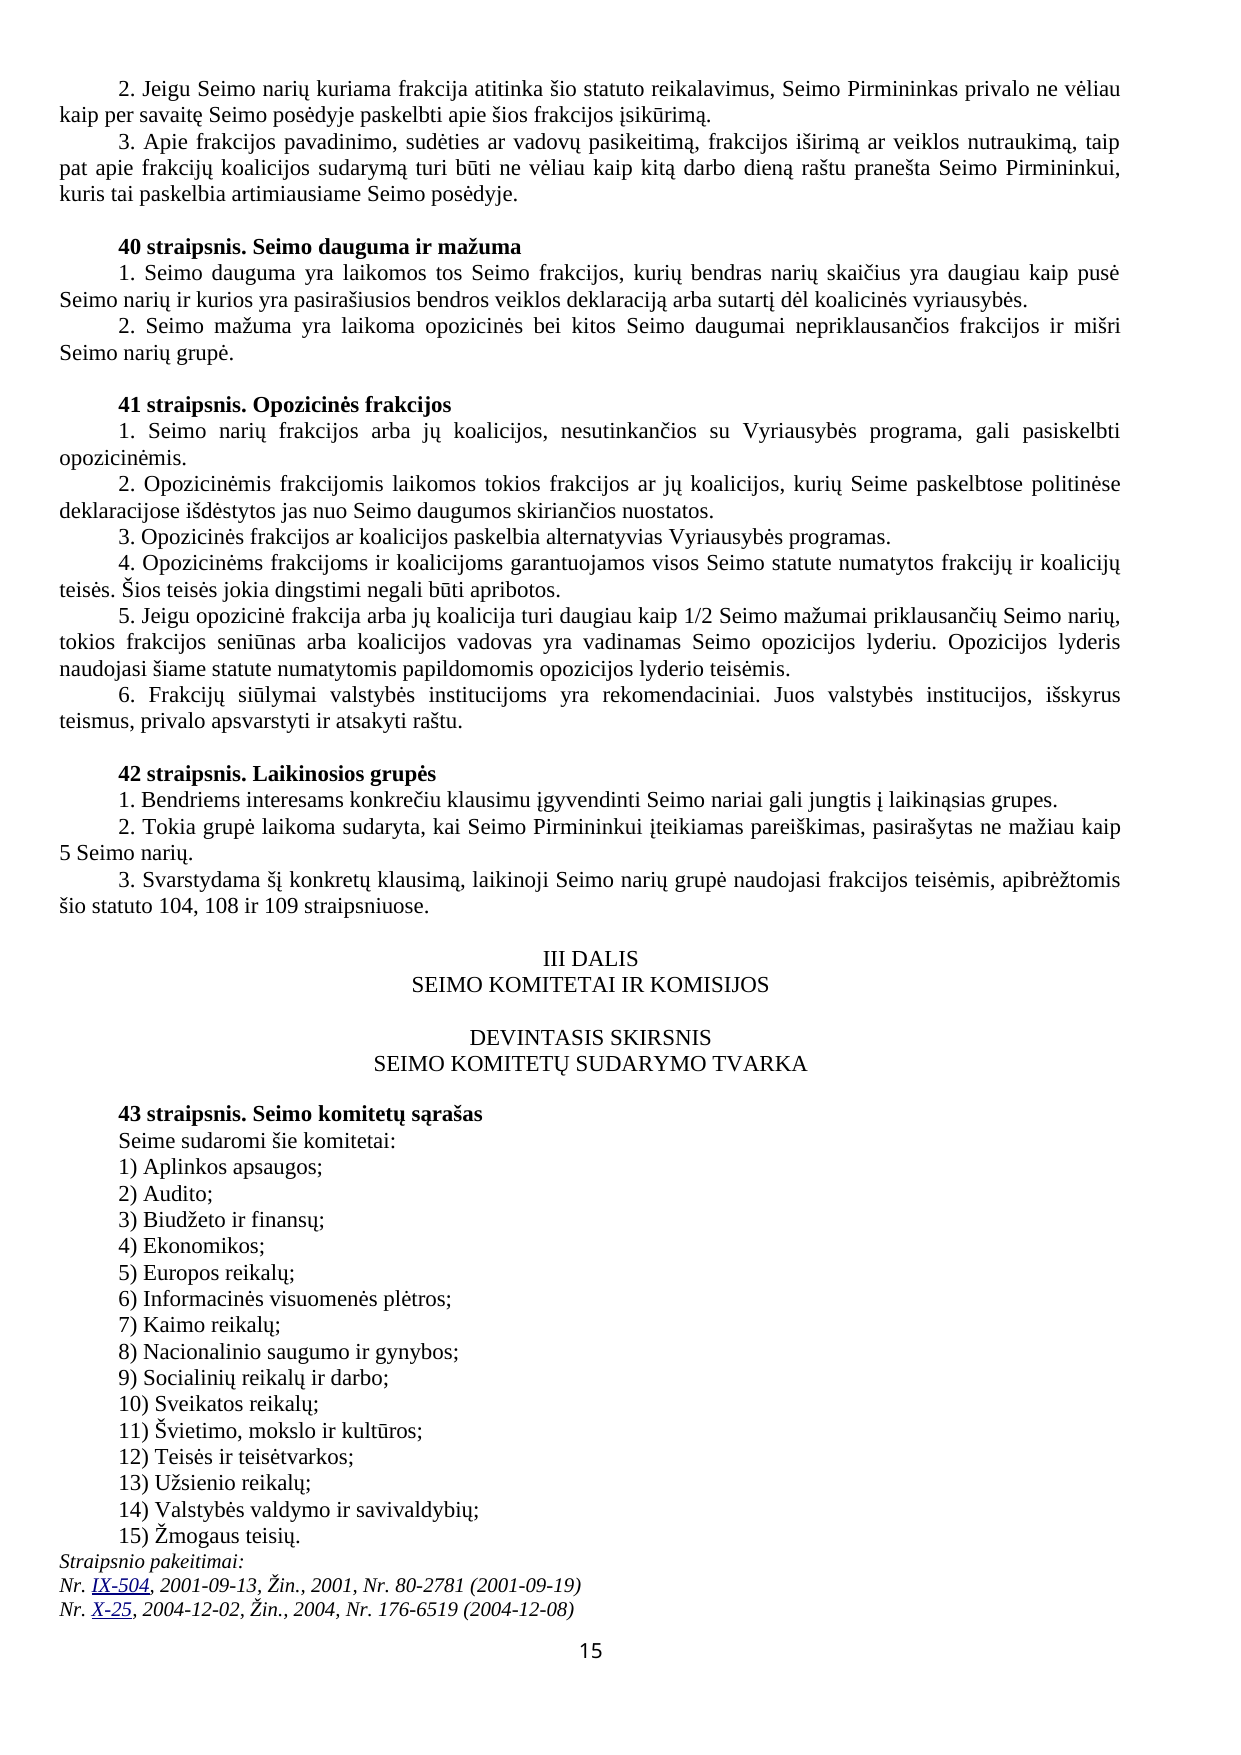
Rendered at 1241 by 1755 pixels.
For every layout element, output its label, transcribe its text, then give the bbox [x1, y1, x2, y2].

text 1) Aplinkos apsaugos; [59, 1153, 1122, 1179]
text 41 straipsnis. Opozicinės frakcijos [59, 391, 1122, 418]
text 5) Europos reikalų; [59, 1259, 1122, 1285]
text Seime sudaromi šie komitetai: [59, 1127, 1122, 1153]
text 3. Opozicinės frakcijos ar koalicijos paskelbia alternatyvias Vyriausybės programas. [59, 523, 1122, 549]
text Nr. IX-504, 2001-09-13, Žin., 2001, Nr. 80-2781 (2001-09-19) [59, 1573, 1122, 1597]
text Nr. X-25, 2004-12-02, Žin., 2004, Nr. 176-6519 (2004-12-08) [59, 1597, 1122, 1621]
text 13) Užsienio reikalų; [59, 1469, 1122, 1496]
text 9) Socialinių reikalų ir darbo; [59, 1364, 1122, 1390]
text 42 straipsnis. Laikinosios grupės [59, 760, 1122, 787]
text 5. Jeigu opozicinė frakcija arba jų koalicija turi daugiau kaip 1/2 Seimo mažumai priklausančių Seimo narių, tokios frakcijos seniūnas arba koalicijos vadovas yra vadinamas Seimo opozicijos lyderiu. Opozicijos lyderis naudojasi šiame statute numatytomis papildomomis opozicijos lyderio teisėmis. [59, 602, 1122, 681]
text 1. Seimo dauguma yra laikomos tos Seimo frakcijos, kurių bendras narių skaičius yra daugiau kaip pusė Seimo narių ir kurios yra pasirašiusios bendros veiklos deklaraciją arba sutartį dėl koalicinės vyriausybės. [59, 259, 1122, 312]
text DEVINTASIS SKIRSNIS [59, 1024, 1122, 1050]
text Straipsnio pakeitimai: [59, 1548, 1122, 1573]
text 4) Ekonomikos; [59, 1232, 1122, 1259]
text 10) Sveikatos reikalų; [59, 1390, 1122, 1417]
text 3. Svarstydama šį konkretų klausimą, laikinoji Seimo narių grupė naudojasi frakcijos teisėmis, apibrėžtomis šio statuto 104, 108 ir 109 straipsniuose. [59, 866, 1122, 918]
text 12) Teisės ir teisėtvarkos; [59, 1443, 1122, 1469]
text 2) Audito; [59, 1179, 1122, 1206]
text 2. Jeigu Seimo narių kuriama frakcija atitinka šio statuto reikalavimus, Seimo Pirmininkas privalo ne vėliau kaip per savaitę Seimo posėdyje paskelbti apie šios frakcijos įsikūrimą. [59, 75, 1122, 128]
text SEIMO KOMITETAI IR KOMISIJOS [59, 971, 1122, 997]
text 6. Frakcijų siūlymai valstybės institucijoms yra rekomendaciniai. Juos valstybės institucijos, išskyrus teismus, privalo apsvarstyti ir atsakyti raštu. [59, 681, 1122, 734]
text 7) Kaimo reikalų; [59, 1311, 1122, 1338]
text 40 straipsnis. Seimo dauguma ir mažuma [59, 233, 1122, 259]
text 2. Tokia grupė laikoma sudaryta, kai Seimo Pirmininkui įteikiamas pareiškimas, pasirašytas ne mažiau kaip 5 Seimo narių. [59, 813, 1122, 866]
text 1. Bendriems interesams konkrečiu klausimu įgyvendinti Seimo nariai gali jungtis į laikinąsias grupes. [59, 787, 1122, 813]
text 43 straipsnis. Seimo komitetų sąrašas [59, 1101, 1122, 1127]
text III DALIS [59, 945, 1122, 971]
text 4. Opozicinėms frakcijoms ir koalicijoms garantuojamos visos Seimo statute numatytos frakcijų ir koalicijų teisės. Šios teisės jokia dingstimi negali būti apribotos. [59, 549, 1122, 602]
text 11) Švietimo, mokslo ir kultūros; [59, 1417, 1122, 1443]
text 2. Seimo mažuma yra laikoma opozicinės bei kitos Seimo daugumai nepriklausančios frakcijos ir mišri Seimo narių grupė. [59, 312, 1122, 365]
text 3. Apie frakcijos pavadinimo, sudėties ar vadovų pasikeitimą, frakcijos iširimą ar veiklos nutraukimą, taip pat apie frakcijų koalicijos sudarymą turi būti ne vėliau kaip kitą darbo dieną raštu pranešta Seimo Pirmininkui, kuris tai paskelbia artimiausiame Seimo posėdyje. [59, 128, 1122, 207]
text SEIMO KOMITETŲ SUDARYMO TVARKA [59, 1050, 1122, 1076]
text 15) Žmogaus teisių. [59, 1522, 1122, 1548]
text 1. Seimo narių frakcijos arba jų koalicijos, nesutinkančios su Vyriausybės programa, gali pasiskelbti opozicinėmis. [59, 418, 1122, 470]
text 2. Opozicinėmis frakcijomis laikomos tokios frakcijos ar jų koalicijos, kurių Seime paskelbtose politinėse deklaracijose išdėstytos jas nuo Seimo daugumos skiriančios nuostatos. [59, 470, 1122, 523]
text 8) Nacionalinio saugumo ir gynybos; [59, 1338, 1122, 1364]
text 6) Informacinės visuomenės plėtros; [59, 1285, 1122, 1311]
text 3) Biudžeto ir finansų; [59, 1206, 1122, 1232]
text 14) Valstybės valdymo ir savivaldybių; [59, 1496, 1122, 1522]
